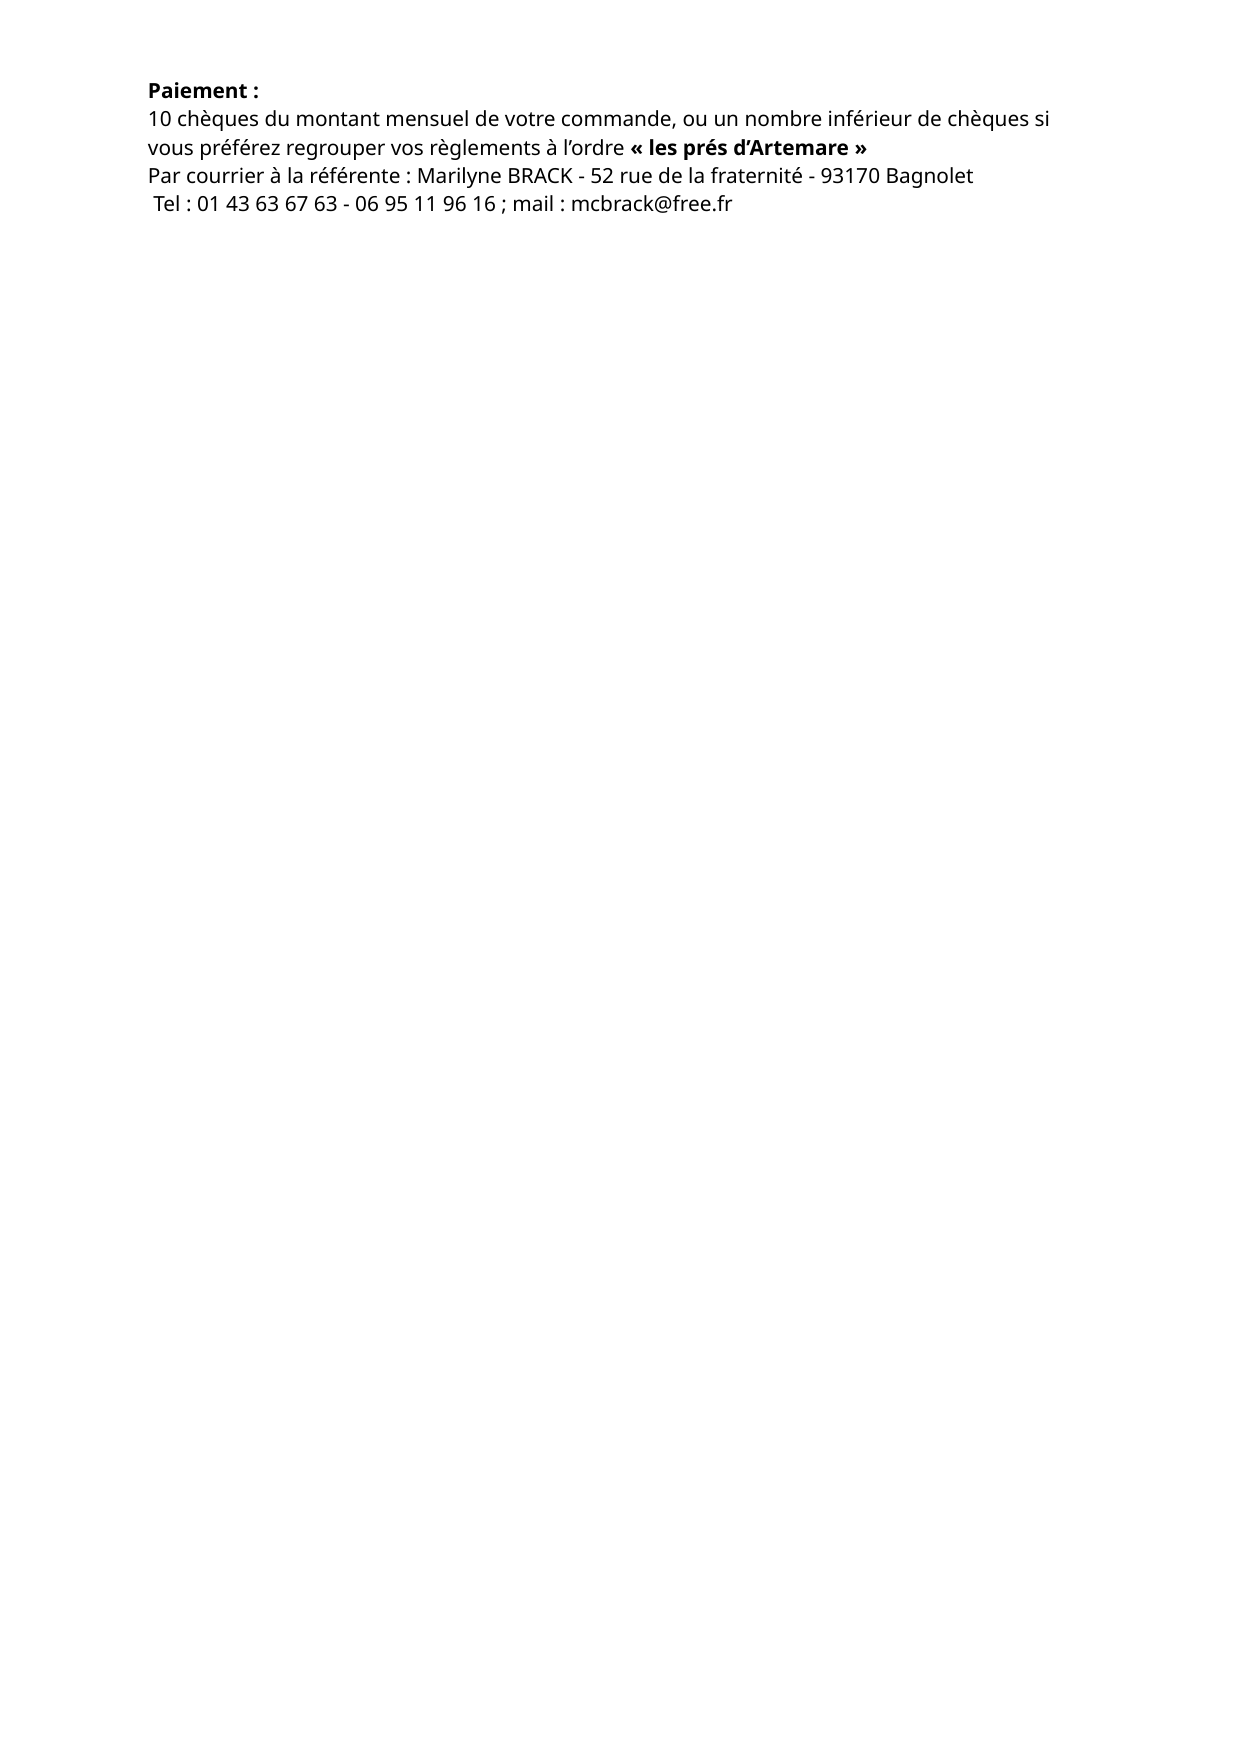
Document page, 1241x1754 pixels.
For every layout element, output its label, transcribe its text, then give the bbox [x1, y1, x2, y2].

text 10 chèques du montant mensuel de votre commande, ou un nombre inférieur de chèques si vous préférez regrouper vos règlements à l’ordre « les prés d’Artemare » [148, 104, 1102, 161]
text Tel : 01 43 63 67 63 - 06 95 11 96 16 ; mail : mcbrack@free.fr [148, 189, 1102, 218]
text Par courrier à la référente : Marilyne BRACK - 52 rue de la fraternité - 93170 Bagnolet [148, 161, 1102, 189]
text Paiement : [148, 76, 1102, 104]
